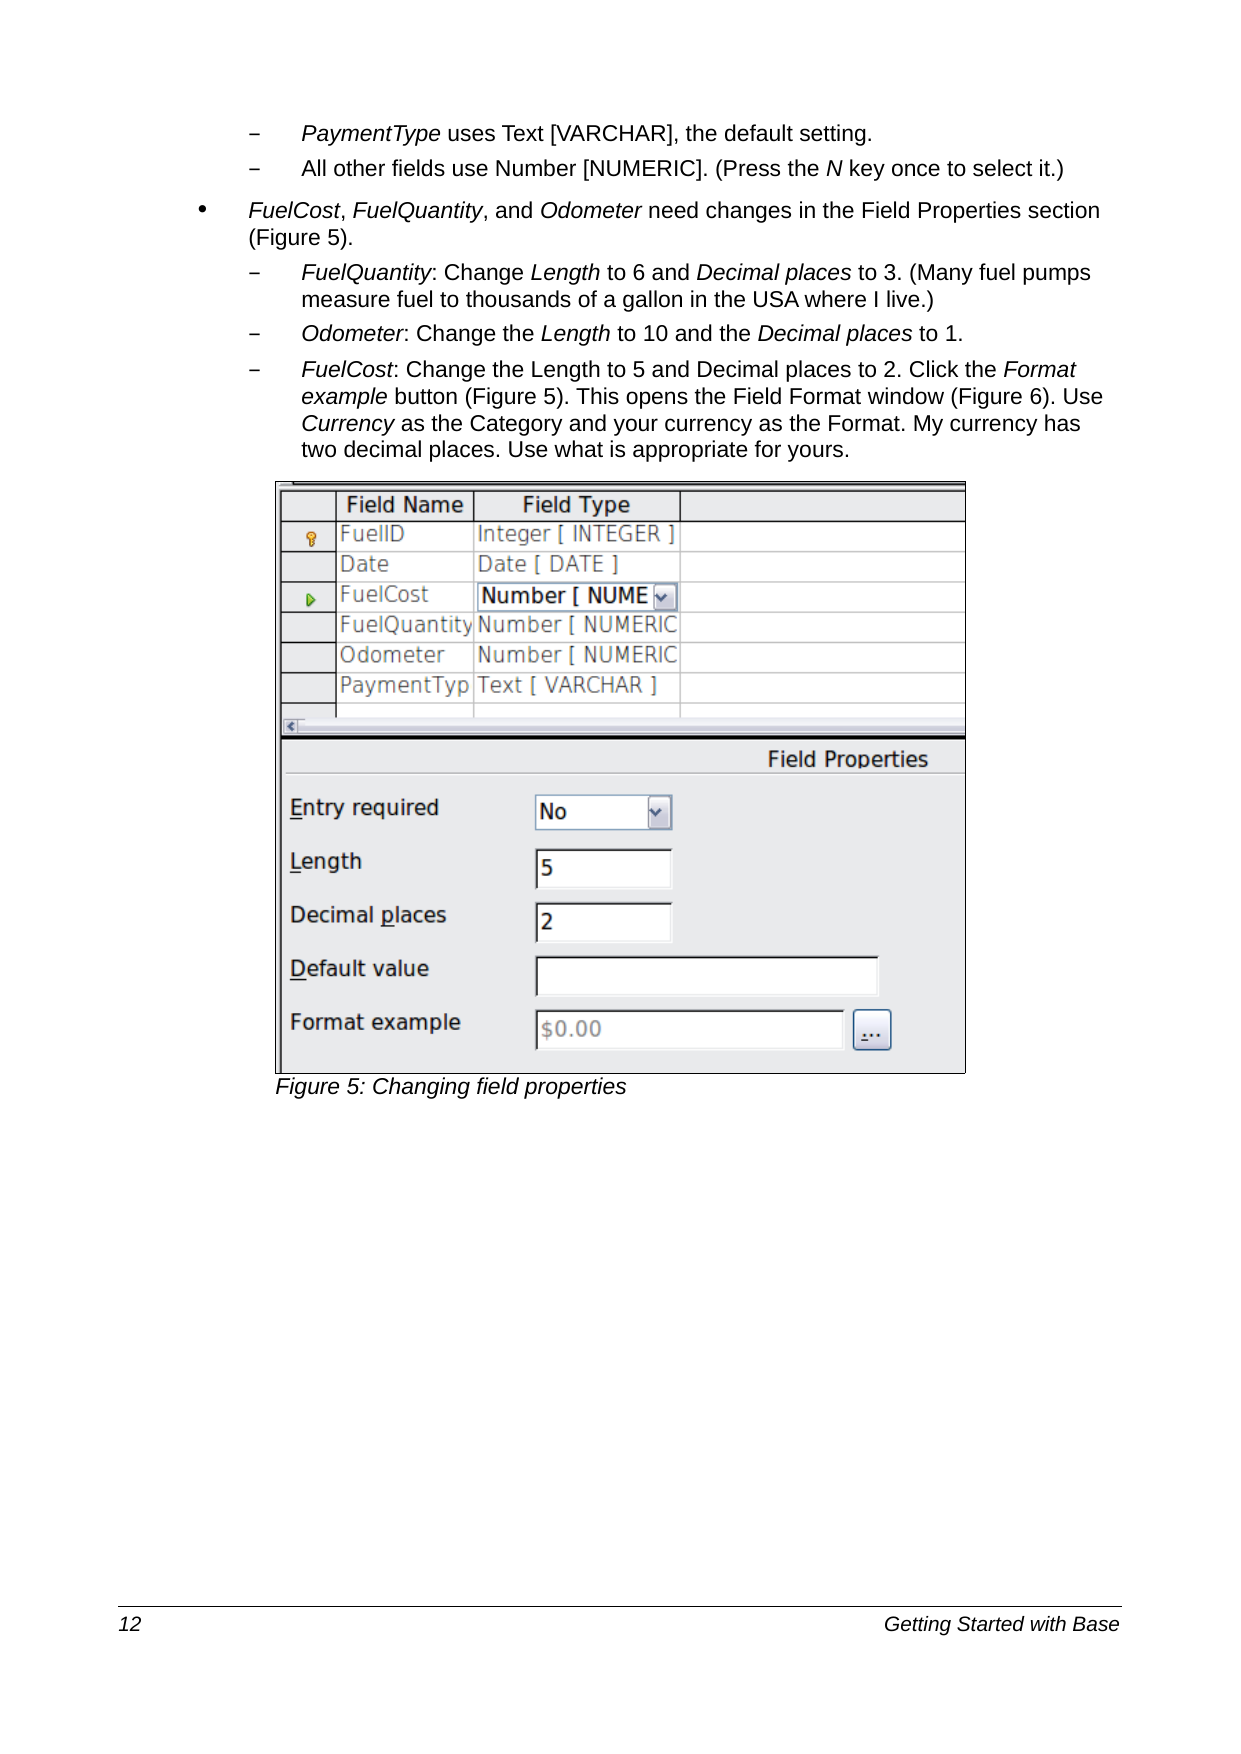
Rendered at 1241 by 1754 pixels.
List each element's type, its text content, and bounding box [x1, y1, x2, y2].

list All other fields use Number [NUMERIC]. (Press the N key once to select it.) [248, 153, 1122, 183]
picture [276, 482, 965, 1073]
list Odometer: Change the Length to 10 and the Decimal places to 1. [248, 319, 1122, 348]
text Figure 5: Changing field properties [275, 1074, 965, 1100]
list FuelCost: Change the Length to 5 and Decimal places to 2. Click the Format example button (Figure 5). This opens the Field Format window (Figure 6). Use Currency as the Category and your currency as the Format. My currency has two decimal places. Use what is appropriate for yours. [248, 354, 1122, 462]
list PaymentType uses Text [VARCHAR], the default setting. [248, 118, 1122, 147]
list FuelQuantity: Change Length to 6 and Decimal places to 3. (Many fuel pumps measure fuel to thousands of a gallon in the USA where I live.) [248, 257, 1122, 312]
list FuelCost, FuelQuantity, and Odometer need changes in the Field Properties section (Figure 5). [195, 195, 1122, 251]
